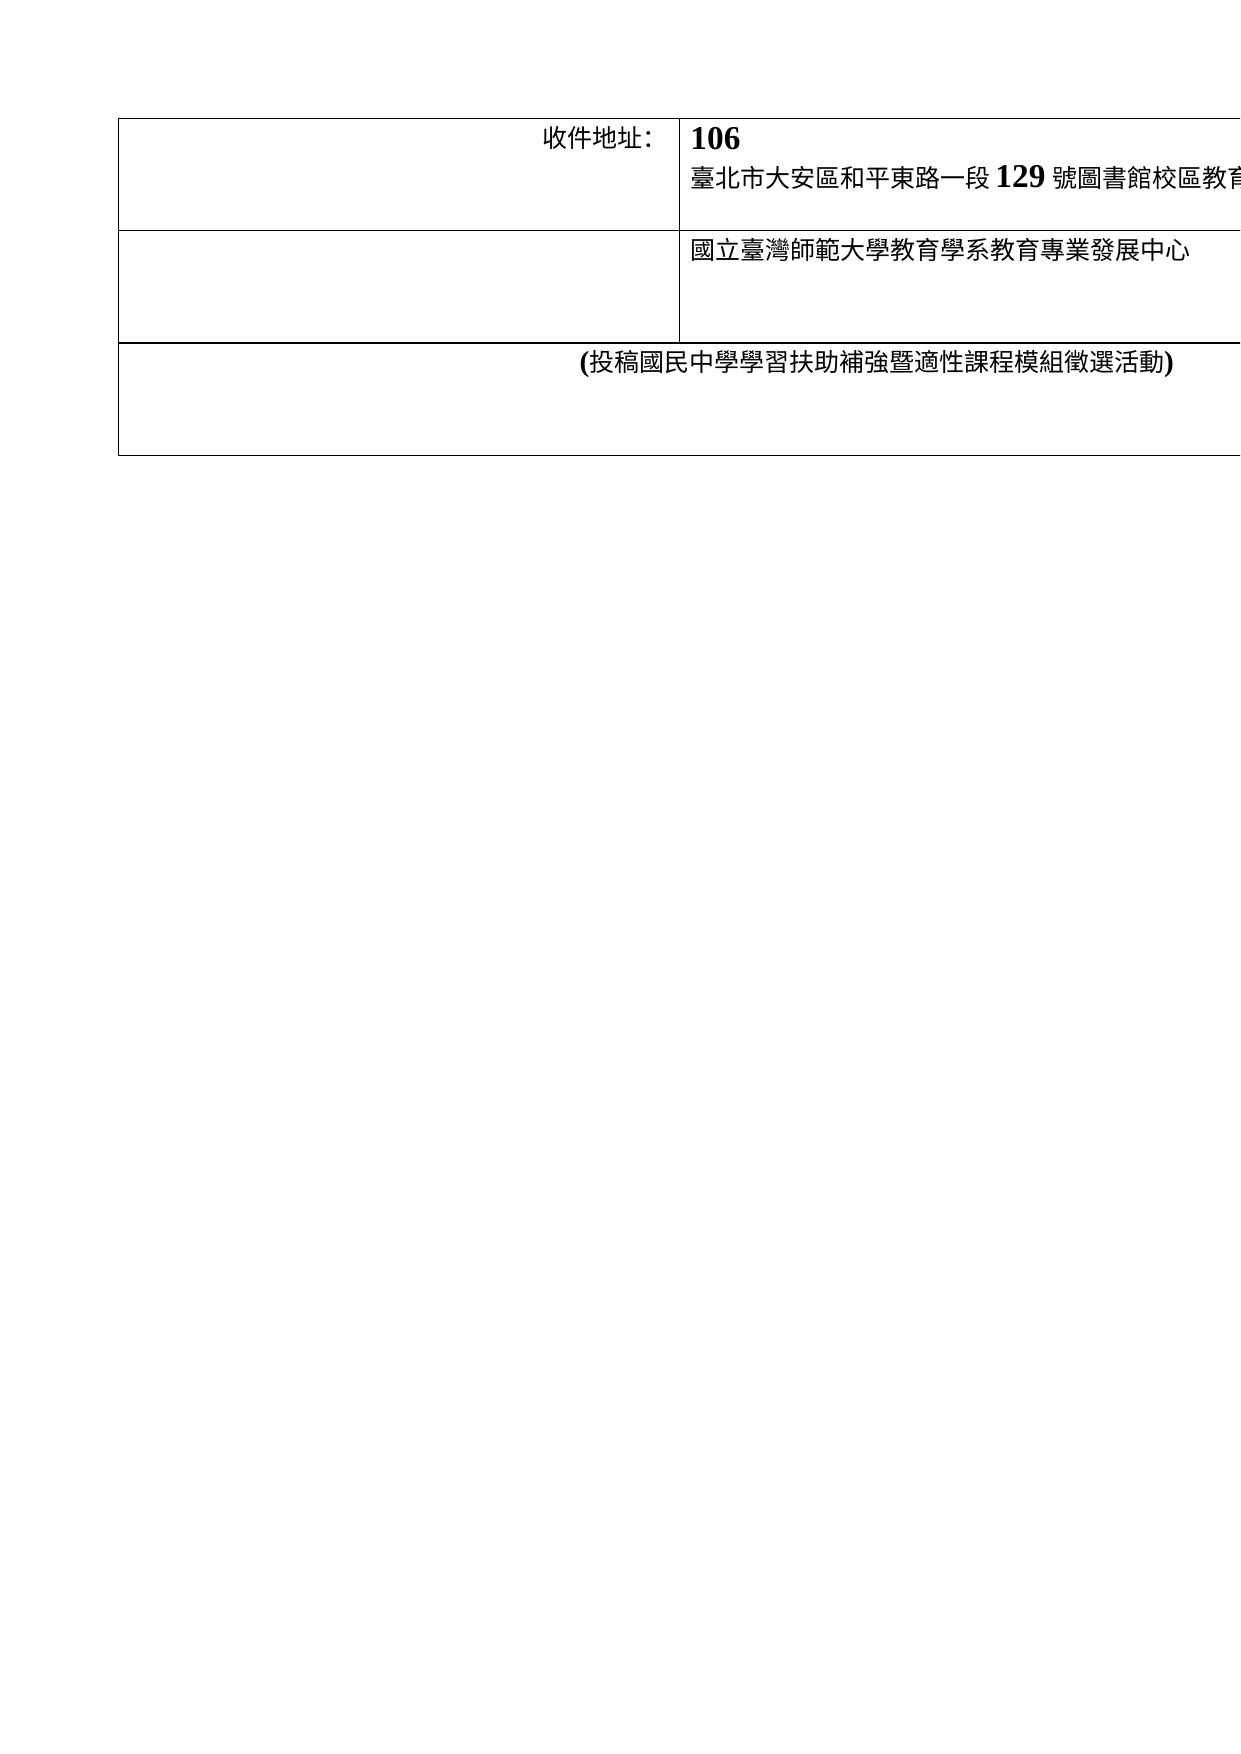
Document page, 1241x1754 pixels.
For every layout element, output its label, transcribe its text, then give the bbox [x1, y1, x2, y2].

table_cell [119, 231, 679, 342]
table_cell 國立臺灣師範大學教育學系教育專業發展中心 [680, 231, 1240, 342]
table_header 收件地址： [119, 119, 679, 230]
table_header 106 臺北市大安區和平東路一段129號圖書館校區教育學院大樓3樓 [680, 119, 1240, 230]
table_cell (投稿國民中學學習扶助補強暨適性課程模組徵選活動) [119, 344, 1240, 455]
